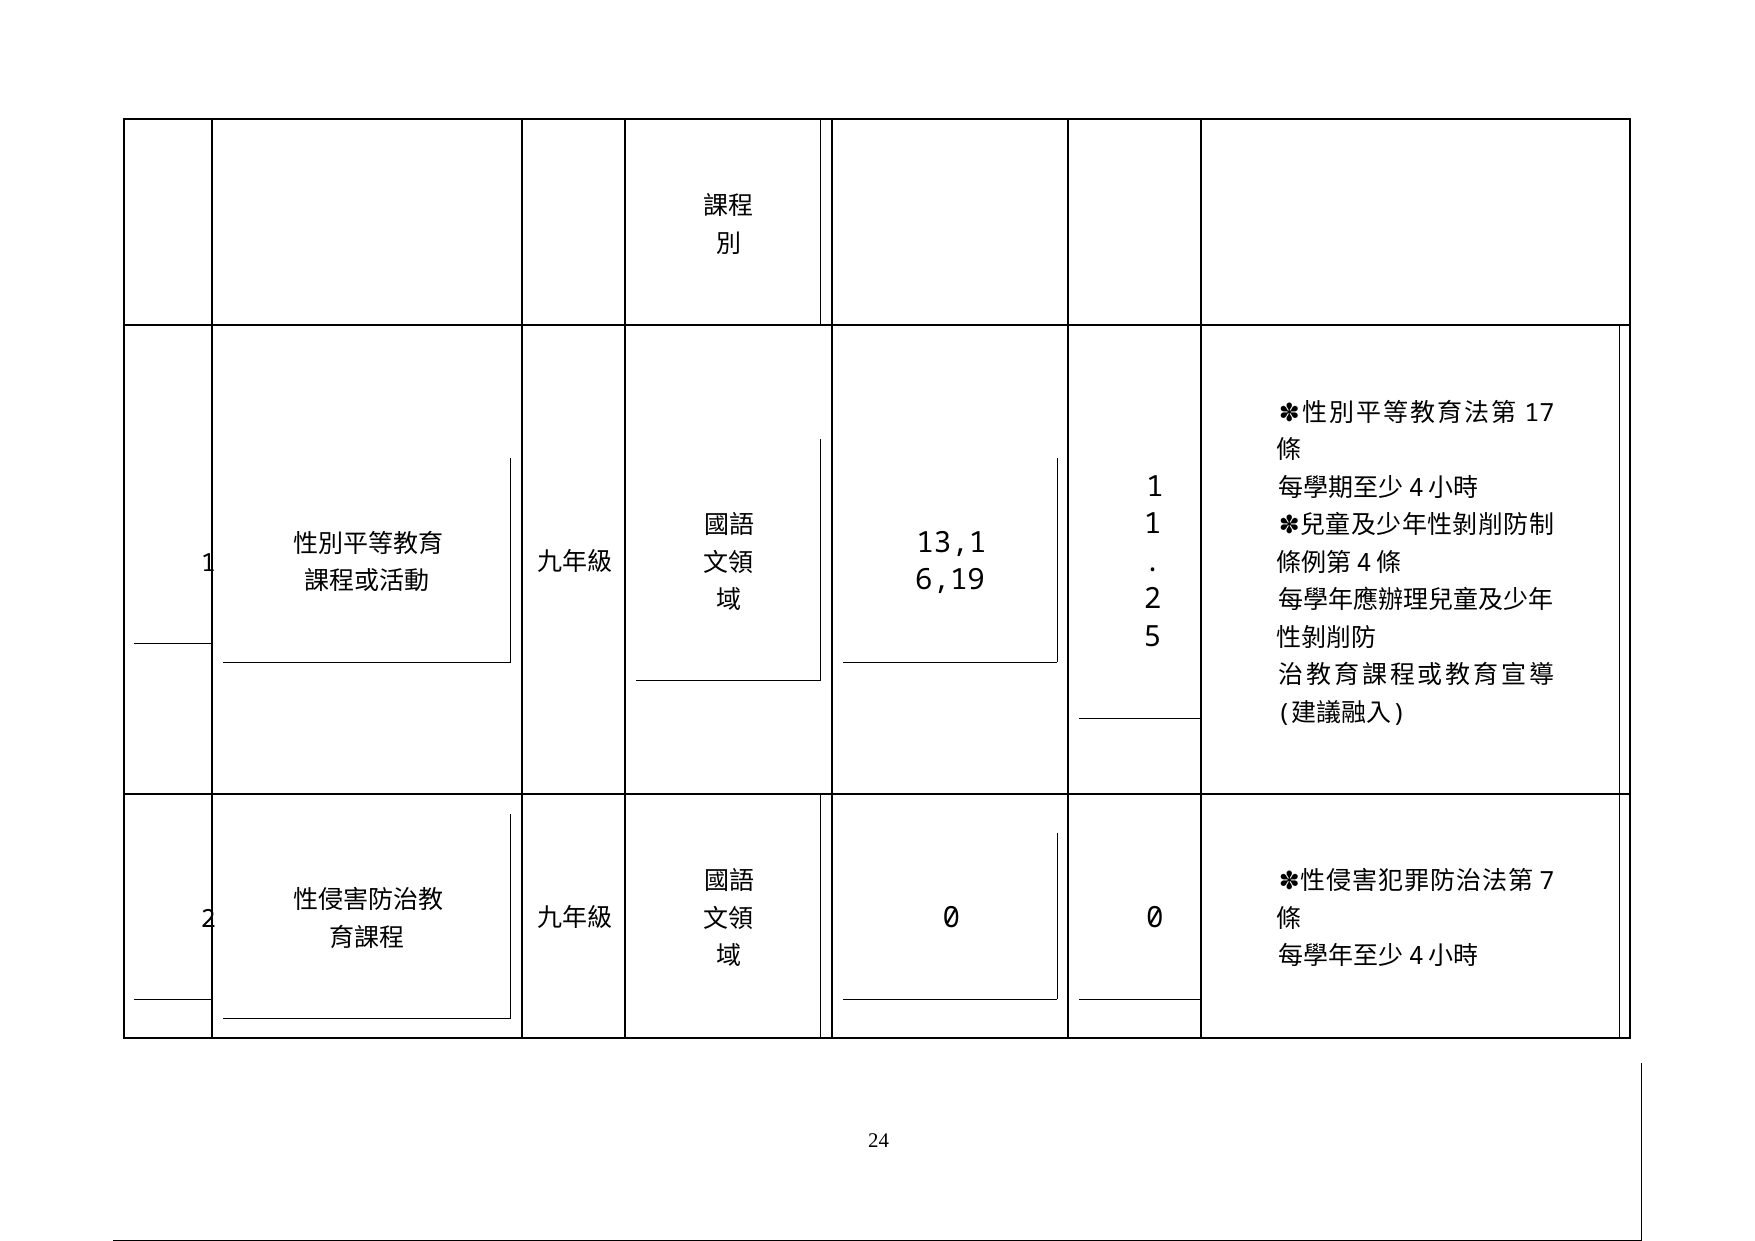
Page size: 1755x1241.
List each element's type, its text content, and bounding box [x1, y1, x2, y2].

table_header [1202, 120, 1629, 324]
table_cell 0 [833, 795, 1067, 1037]
table_header 重要教育工作 [213, 120, 521, 324]
table_cell 1 [125, 326, 211, 793]
table_cell 0 [1069, 795, 1200, 1037]
table_cell ✽性別平等教育法第17條 每學期至少4小時 ✽兒童及少年性剝削防制條例第4條 每學年應辦理兒童及少年性剝削防 治教育課程或教育宣導(建議融入) [1202, 326, 1619, 793]
table_cell 11.25 [1069, 326, 1200, 793]
table_cell 13,16,19 [833, 326, 1067, 793]
table_cell [1620, 795, 1629, 1037]
table_cell [523, 120, 624, 324]
table_header [1069, 120, 1200, 324]
table_cell 國語文領域 [626, 795, 820, 1037]
table_cell 2 [125, 795, 211, 1037]
table_header 序號 [125, 120, 211, 324]
table_cell [821, 795, 831, 1037]
table_cell ✽性侵害犯罪防治法第7條 每學年至少4小時 [1202, 795, 1619, 1037]
table_cell 九年級 [523, 326, 624, 793]
table_cell [821, 120, 831, 324]
table_cell [1620, 326, 1629, 793]
table_cell 國語文領域 [626, 326, 831, 793]
table_cell 九年級 [523, 795, 624, 1037]
table_cell [833, 120, 1067, 324]
table_cell 課程別 [626, 120, 820, 324]
table_cell 性別平等教育課程或活動 [213, 326, 521, 793]
table_cell 性侵害防治教育課程 [213, 795, 521, 1037]
